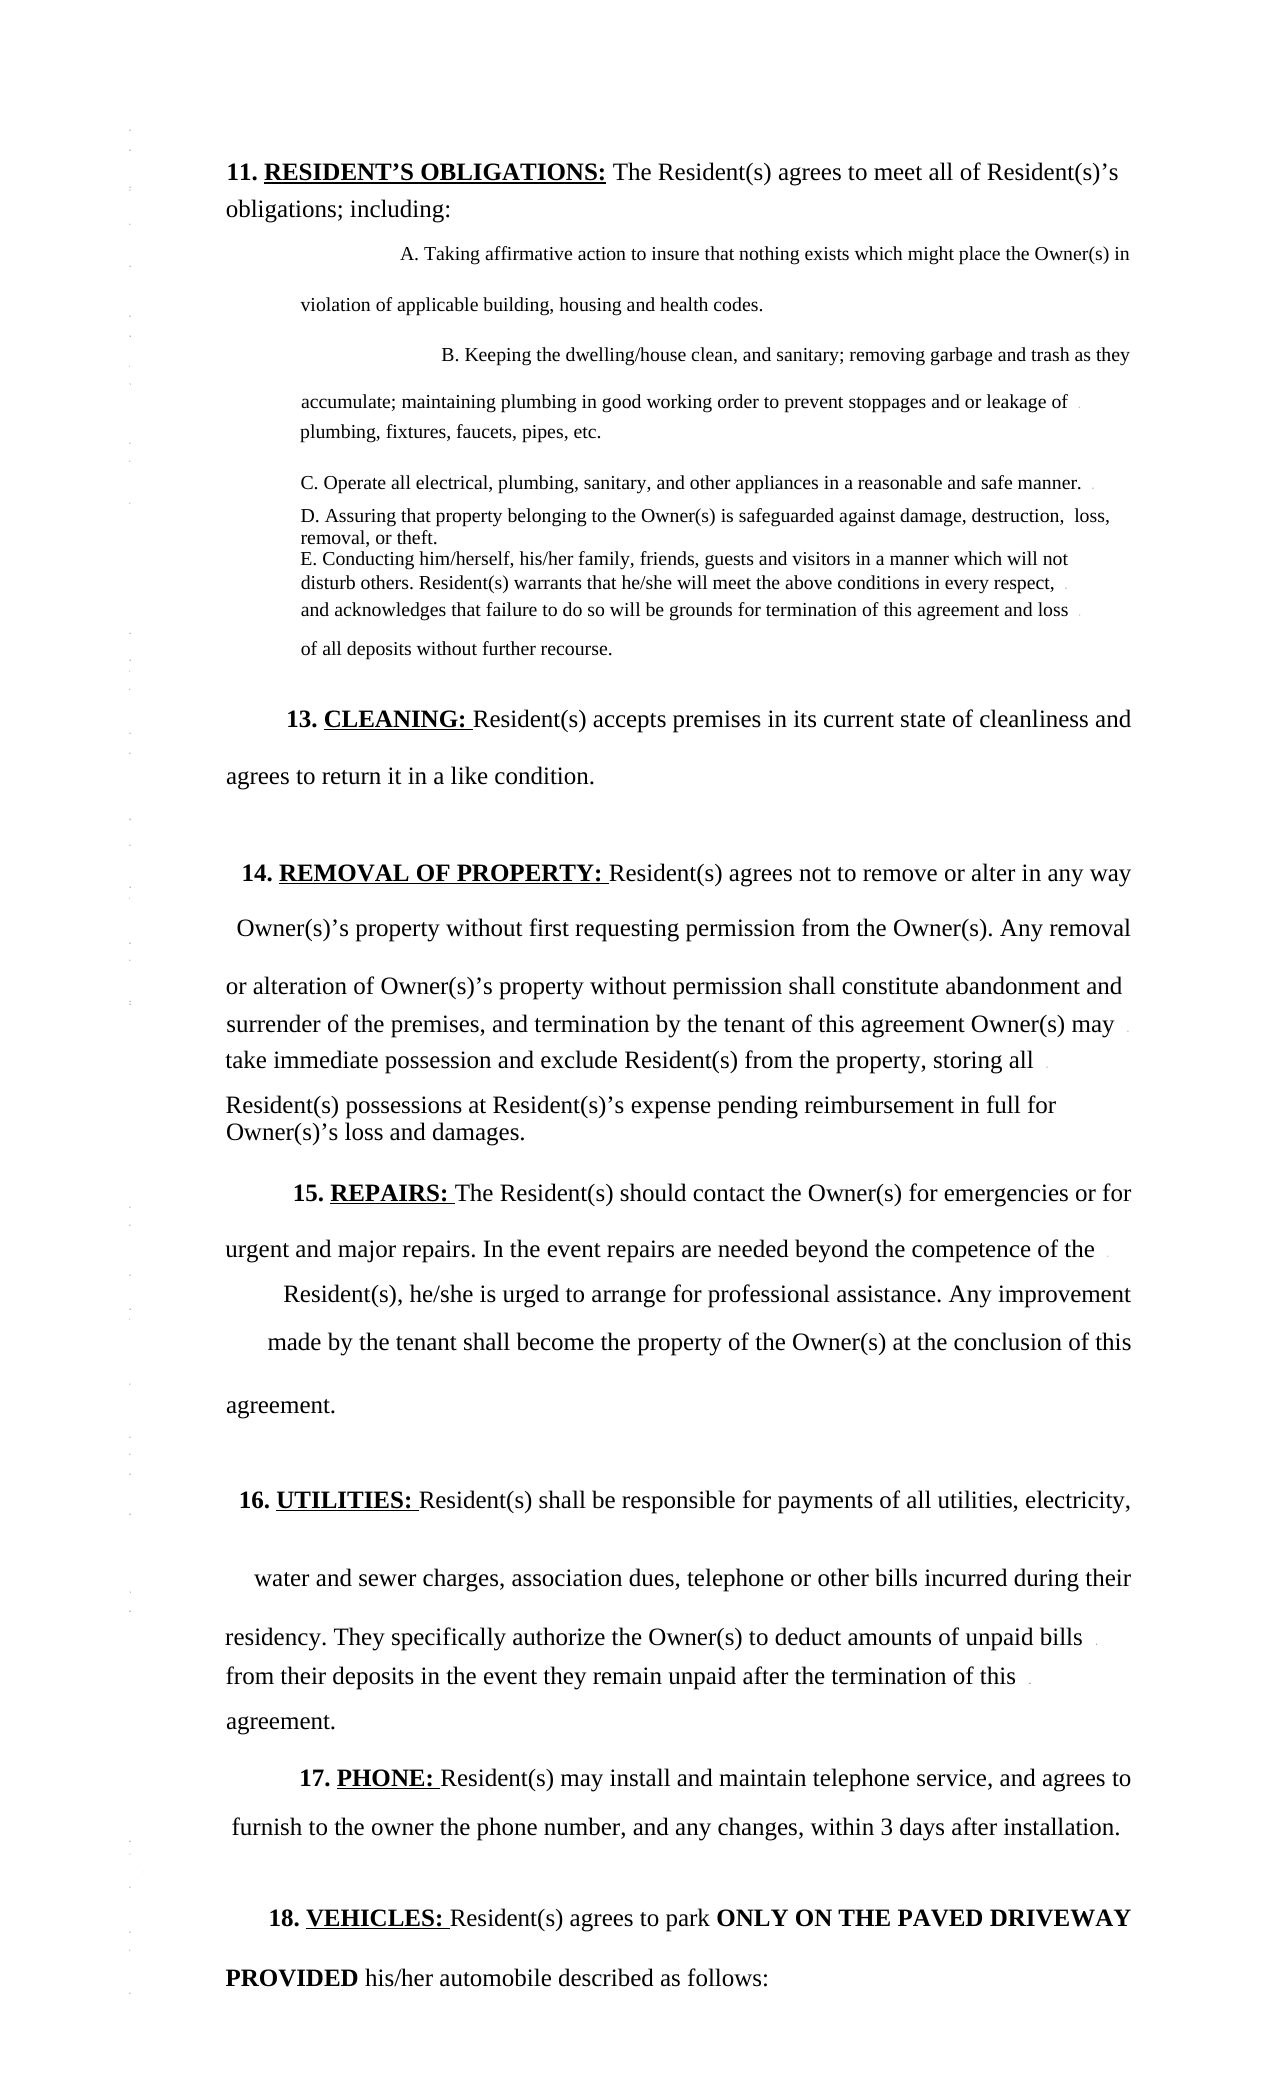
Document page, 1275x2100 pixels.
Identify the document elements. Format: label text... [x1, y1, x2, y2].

text or alteration of Owner(s)’s property without permission shall constitute abandonment and A [129, 971, 1131, 1003]
text B. Keeping the dwelling/house clean, and sanitary; removing garbage and trash as they [129, 343, 1130, 366]
text D. Assuring that property belonging to the Owner(s) is safeguarded against damage, destruction, loss, removal, or theft. [300, 505, 1130, 548]
text urgent and major repairs. In the event repairs are needed beyond the competence of the L [129, 1234, 1131, 1263]
text from their deposits in the event they remain unpaid after the termination of this M [129, 1661, 1131, 1689]
text 13. CLEANING: Resident(s) accepts premises in its current state of cleanliness and [129, 704, 1131, 732]
text 18. VEHICLES: Resident(s) agrees to park ONLY ON THE PAVED DRIVEWAY [129, 1903, 1131, 1932]
text PROVIDED his/her automobile described as follows: [225, 1963, 1132, 1992]
text take immediate possession and exclude Resident(s) from the property, storing all G [129, 1045, 1131, 1074]
text 15. REPAIRS: The Resident(s) should contact the Owner(s) for emergencies or for [129, 1178, 1131, 1206]
text 17. PHONE: Resident(s) may install and maintain telephone service, and agrees to [129, 1763, 1131, 1792]
text agreement. [226, 1706, 1132, 1734]
text agrees to return it in a like condition. [226, 761, 1132, 789]
text and acknowledges that failure to do so will be grounds for termination of this agreement and loss T [129, 598, 1130, 621]
text disturb others. Resident(s) warrants that he/she will meet the above conditions in every respect, O [129, 571, 1130, 594]
text C. Operate all electrical, plumbing, sanitary, and other appliances in a reasonable and safe manner. E [129, 471, 1128, 493]
text 14. REMOVAL OF PROPERTY: Resident(s) agrees not to remove or alter in any way [129, 858, 1131, 887]
text water and sewer charges, association dues, telephone or other bills incurred during their [129, 1563, 1131, 1592]
text 11. RESIDENT’S OBLIGATIONS: The Resident(s) agrees to meet all of Resident(s)’s A [129, 157, 1125, 189]
text of all deposits without further recourse. [301, 637, 1132, 660]
text accumulate; maintaining plumbing in good working order to prevent stoppages and or leakage of S [129, 390, 1130, 413]
text plumbing, fixtures, faucets, pipes, etc. [300, 419, 1132, 442]
text E. Conducting him/herself, his/her family, friends, guests and visitors in a manner which will not [146, 549, 1130, 570]
text surrender of the premises, and termination by the tenant of this agreement Owner(s) may E [129, 1009, 1131, 1038]
text Owner(s)’s property without first requesting permission from the Owner(s). Any removal [129, 913, 1131, 942]
text A. Taking affirmative action to insure that nothing exists which might place the Owner(s) in [129, 242, 1130, 265]
text Resident(s) possessions at Resident(s)’s expense pending reimbursement in full for Owner(s)’s loss and damages. [225, 1091, 1131, 1146]
text residency. They specifically authorize the Owner(s) to deduct amounts of unpaid bills A [129, 1622, 1131, 1651]
text 16. UTILITIES: Resident(s) shall be responsible for payments of all utilities, electricity, [129, 1485, 1131, 1513]
text agreement. [226, 1390, 1132, 1419]
text obligations; including: [226, 194, 1132, 223]
text Resident(s), he/she is urged to arrange for professional assistance. Any improvement [129, 1279, 1131, 1308]
text violation of applicable building, housing and health codes. [300, 293, 1132, 316]
text made by the tenant shall become the property of the Owner(s) at the conclusion of this [129, 1327, 1131, 1355]
text furnish to the owner the phone number, and any changes, within 3 days after installation. [129, 1812, 1121, 1841]
